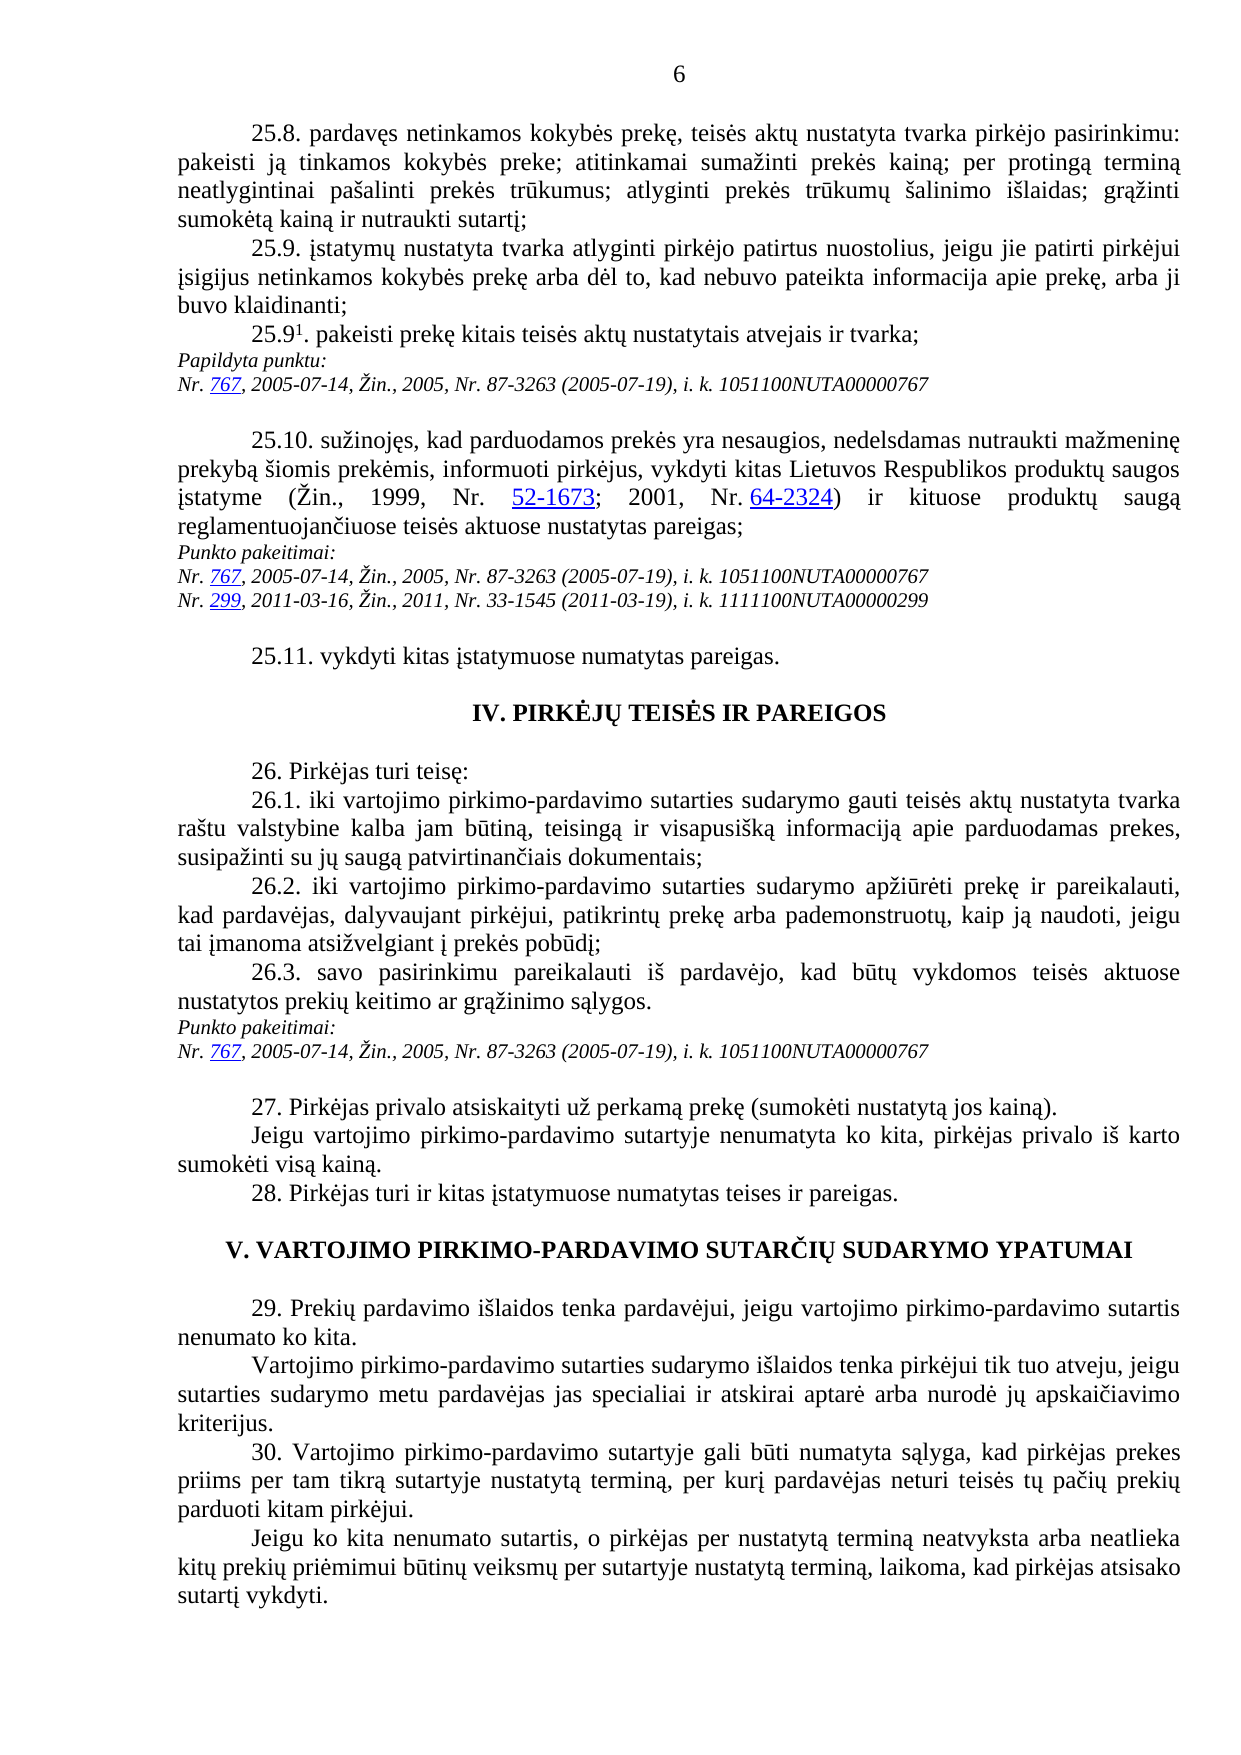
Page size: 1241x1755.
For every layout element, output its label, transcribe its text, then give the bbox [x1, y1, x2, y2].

text 25.9. įstatymų nustatyta tvarka atlyginti pirkėjo patirtus nuostolius, jeigu jie patirti pirkėjui įsigijus netinkamos kokybės prekę arba dėl to, kad nebuvo pateikta informacija apie prekę, arba ji buvo klaidinanti; [177, 233, 1181, 319]
text 26.3. savo pasirinkimu pareikalauti iš pardavėjo, kad būtų vykdomos teisės aktuose nustatytos prekių keitimo ar grąžinimo sąlygos. [177, 957, 1181, 1015]
text Punkto pakeitimai: [177, 540, 1181, 564]
text 27. Pirkėjas privalo atsiskaityti už perkamą prekę (sumokėti nustatytą jos kainą). [177, 1092, 1181, 1120]
text 25.10. sužinojęs, kad parduodamos prekės yra nesaugios, nedelsdamas nutraukti mažmeninę prekybą šiomis prekėmis, informuoti pirkėjus, vykdyti kitas Lietuvos Respublikos produktų saugos įstatyme (Žin., 1999, Nr. 52-1673; 2001, Nr. 64-2324) ir kituose produktų saugą reglamentuojančiuose teisės aktuose nustatytas pareigas; [177, 425, 1181, 540]
text 26.2. iki vartojimo pirkimo-pardavimo sutarties sudarymo apžiūrėti prekę ir pareikalauti, kad pardavėjas, dalyvaujant pirkėjui, patikrintų prekę arba pademonstruotų, kaip ją naudoti, jeigu tai įmanoma atsižvelgiant į prekės pobūdį; [177, 871, 1181, 957]
text Vartojimo pirkimo-pardavimo sutarties sudarymo išlaidos tenka pirkėjui tik tuo atveju, jeigu sutarties sudarymo metu pardavėjas jas specialiai ir atskirai aptarė arba nurodė jų apskaičiavimo kriterijus. [177, 1350, 1181, 1437]
text 25.91. pakeisti prekę kitais teisės aktų nustatytais atvejais ir tvarka; [177, 319, 1181, 348]
text 30. Vartojimo pirkimo-pardavimo sutartyje gali būti numatyta sąlyga, kad pirkėjas prekes priims per tam tikrą sutartyje nustatytą terminą, per kurį pardavėjas neturi teisės tų pačių prekių parduoti kitam pirkėjui. [177, 1437, 1181, 1523]
text Jeigu vartojimo pirkimo-pardavimo sutartyje nenumatyta ko kita, pirkėjas privalo iš karto sumokėti visą kainą. [177, 1120, 1181, 1178]
text Jeigu ko kita nenumato sutartis, o pirkėjas per nustatytą terminą neatvyksta arba neatlieka kitų prekių priėmimui būtinų veiksmų per sutartyje nustatytą terminą, laikoma, kad pirkėjas atsisako sutartį vykdyti. [177, 1523, 1181, 1609]
text Nr. 767, 2005-07-14, Žin., 2005, Nr. 87-3263 (2005-07-19), i. k. 1051100NUTA00000767 [177, 564, 1181, 588]
text IV. pirkėjų teisės ir pareigos [177, 698, 1181, 727]
text Papildyta punktu: [177, 348, 1181, 372]
text Punkto pakeitimai: [177, 1015, 1181, 1039]
text 25.11. vykdyti kitas įstatymuose numatytas pareigas. [177, 641, 1181, 670]
text 26.1. iki vartojimo pirkimo-pardavimo sutarties sudarymo gauti teisės aktų nustatyta tvarka raštu valstybine kalba jam būtiną, teisingą ir visapusišką informaciją apie parduodamas prekes, susipažinti su jų saugą patvirtinančiais dokumentais; [177, 785, 1181, 871]
text 25.8. pardavęs netinkamos kokybės prekę, teisės aktų nustatyta tvarka pirkėjo pasirinkimu: pakeisti ją tinkamos kokybės preke; atitinkamai sumažinti prekės kainą; per protingą terminą neatlygintinai pašalinti prekės trūkumus; atlyginti prekės trūkumų šalinimo išlaidas; grąžinti sumokėtą kainą ir nutraukti sutartį; [177, 118, 1181, 233]
text Nr. 767, 2005-07-14, Žin., 2005, Nr. 87-3263 (2005-07-19), i. k. 1051100NUTA00000767 [177, 1039, 1181, 1063]
text 28. Pirkėjas turi ir kitas įstatymuose numatytas teises ir pareigas. [177, 1178, 1181, 1207]
text 26. Pirkėjas turi teisę: [177, 756, 1181, 785]
text Nr. 299, 2011-03-16, Žin., 2011, Nr. 33-1545 (2011-03-19), i. k. 1111100NUTA00000299 [177, 588, 1181, 612]
text 29. Prekių pardavimo išlaidos tenka pardavėjui, jeigu vartojimo pirkimo-pardavimo sutartis nenumato ko kita. [177, 1293, 1181, 1350]
text V. Vartojimo pirkimo-pardavimo sutarčių sudarymo ypatumai [177, 1235, 1181, 1264]
text Nr. 767, 2005-07-14, Žin., 2005, Nr. 87-3263 (2005-07-19), i. k. 1051100NUTA00000767 [177, 372, 1181, 396]
